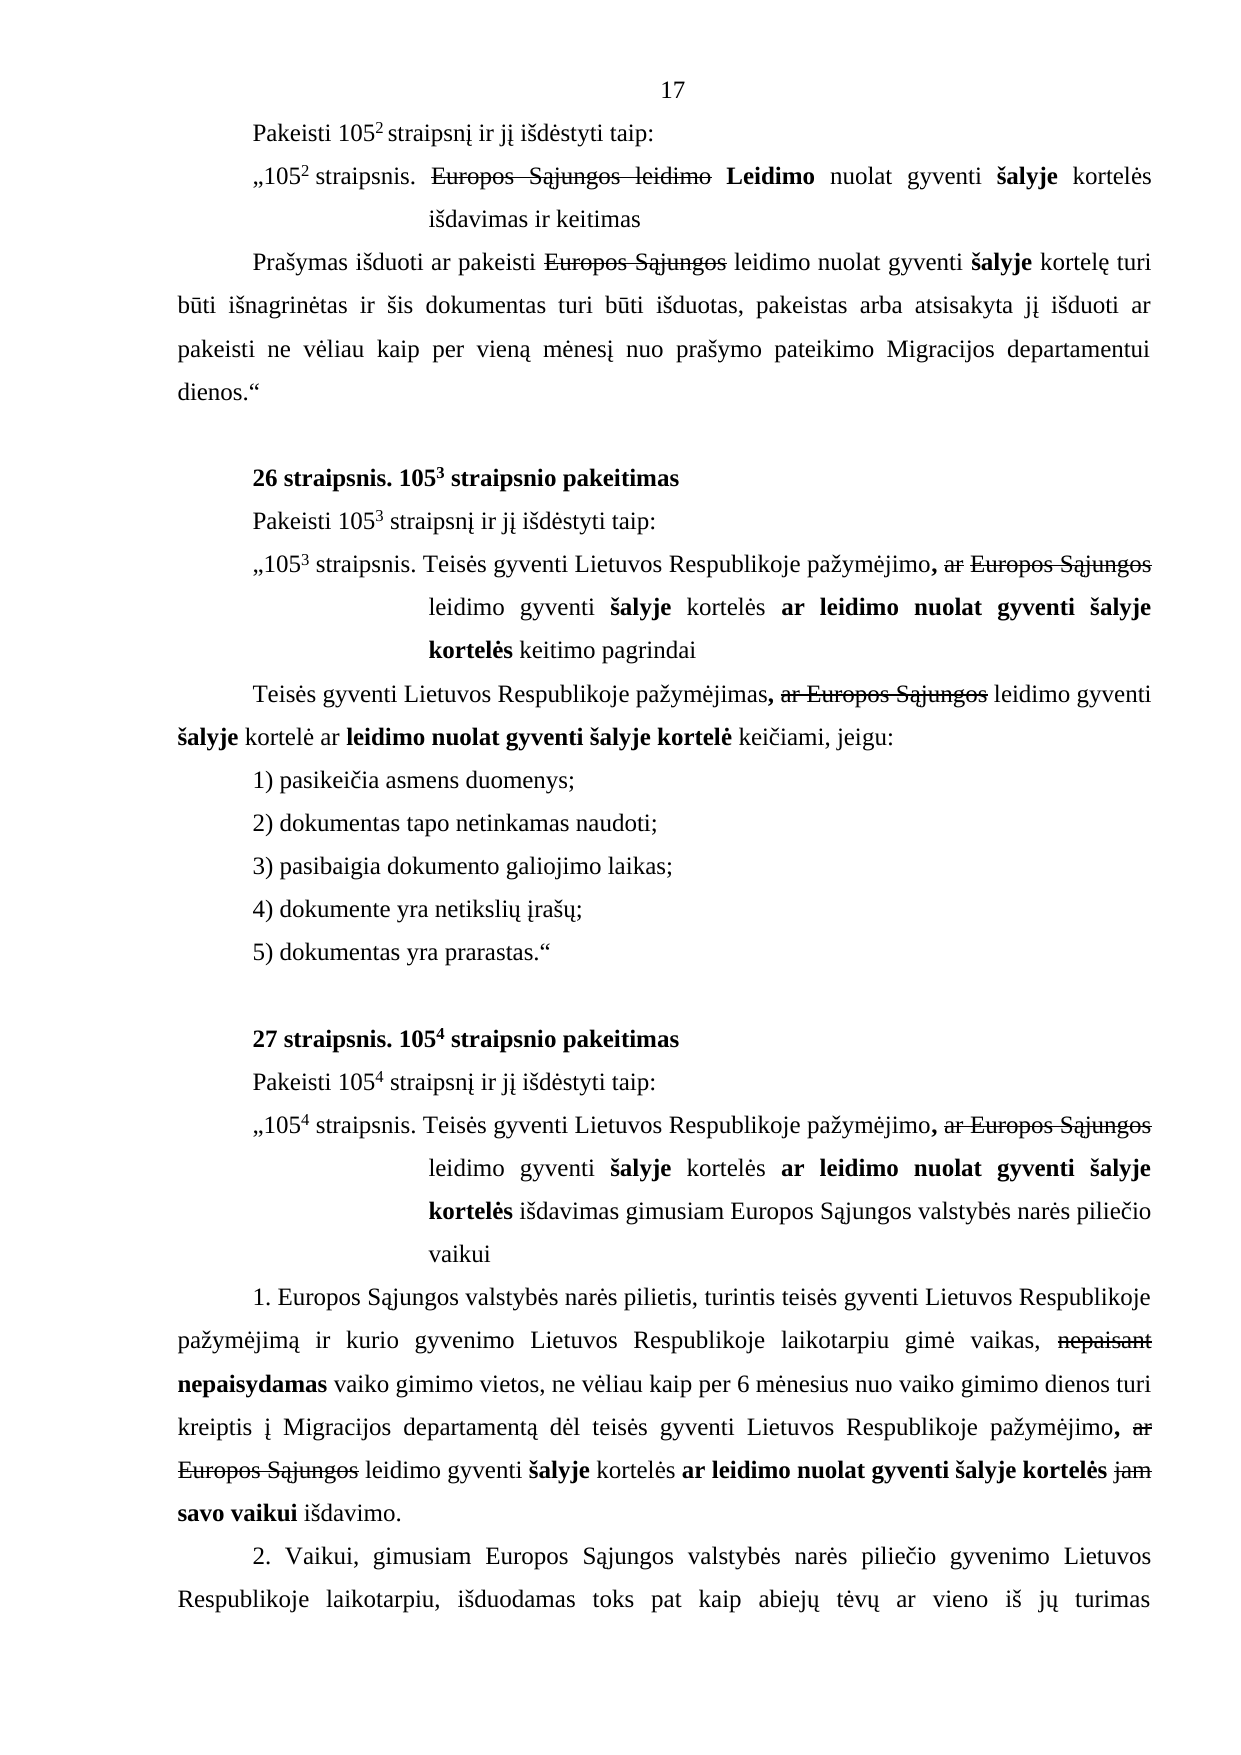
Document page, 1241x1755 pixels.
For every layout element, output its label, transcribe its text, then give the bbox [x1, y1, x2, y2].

text „1052 straipsnis. Europos Sąjungos leidimo Leidimo nuolat gyventi šalyje kortelės išdavimas ir keitimas [252, 161, 1152, 233]
text Pakeisti 1054 straipsnį ir jį išdėstyti taip: [177, 1067, 1152, 1096]
text Prašymas išduoti ar pakeisti Europos Sąjungos leidimo nuolat gyventi šalyje kortelę turi būti išnagrinėtas ir šis dokumentas turi būti išduotas, pakeistas arba atsisakyta jį išduoti ar pakeisti ne vėliau kaip per vieną mėnesį nuo prašymo pateikimo Migracijos departamentui dienos.“ [177, 247, 1152, 406]
text 26 straipsnis. 1053 straipsnio pakeitimas [177, 463, 1152, 492]
text 1) pasikeičia asmens duomenys; [177, 765, 1152, 794]
text Teisės gyventi Lietuvos Respublikoje pažymėjimas, ar Europos Sąjungos leidimo gyventi šalyje kortelė ar leidimo nuolat gyventi šalyje kortelė keičiami, jeigu: [177, 679, 1152, 751]
text 2. Vaikui, gimusiam Europos Sąjungos valstybės narės piliečio gyvenimo Lietuvos Respublikoje laikotarpiu, išduodamas toks pat kaip abiejų tėvų ar vieno iš jų turimas [177, 1541, 1152, 1613]
text 5) dokumentas yra prarastas.“ [177, 937, 1152, 966]
text 4) dokumente yra netikslių įrašų; [177, 894, 1152, 923]
text Pakeisti 1053 straipsnį ir jį išdėstyti taip: [177, 506, 1152, 535]
text 3) pasibaigia dokumento galiojimo laikas; [177, 851, 1152, 880]
text Pakeisti 1052 straipsnį ir jį išdėstyti taip: [177, 118, 1152, 147]
text 27 straipsnis. 1054 straipsnio pakeitimas [177, 1024, 1152, 1052]
text „1053 straipsnis. Teisės gyventi Lietuvos Respublikoje pažymėjimo, ar Europos Sąjungos leidimo gyventi šalyje kortelės ar leidimo nuolat gyventi šalyje kortelės keitimo pagrindai [252, 549, 1152, 664]
text „1054 straipsnis. Teisės gyventi Lietuvos Respublikoje pažymėjimo, ar Europos Sąjungos leidimo gyventi šalyje kortelės ar leidimo nuolat gyventi šalyje kortelės išdavimas gimusiam Europos Sąjungos valstybės narės piliečio vaikui [252, 1110, 1152, 1268]
text 2) dokumentas tapo netinkamas naudoti; [177, 808, 1152, 837]
text 1. Europos Sąjungos valstybės narės pilietis, turintis teisės gyventi Lietuvos Respublikoje pažymėjimą ir kurio gyvenimo Lietuvos Respublikoje laikotarpiu gimė vaikas, nepaisant nepaisydamas vaiko gimimo vietos, ne vėliau kaip per 6 mėnesius nuo vaiko gimimo dienos turi kreiptis į Migracijos departamentą dėl teisės gyventi Lietuvos Respublikoje pažymėjimo, ar Europos Sąjungos leidimo gyventi šalyje kortelės ar leidimo nuolat gyventi šalyje kortelės jam savo vaikui išdavimo. [177, 1282, 1152, 1527]
